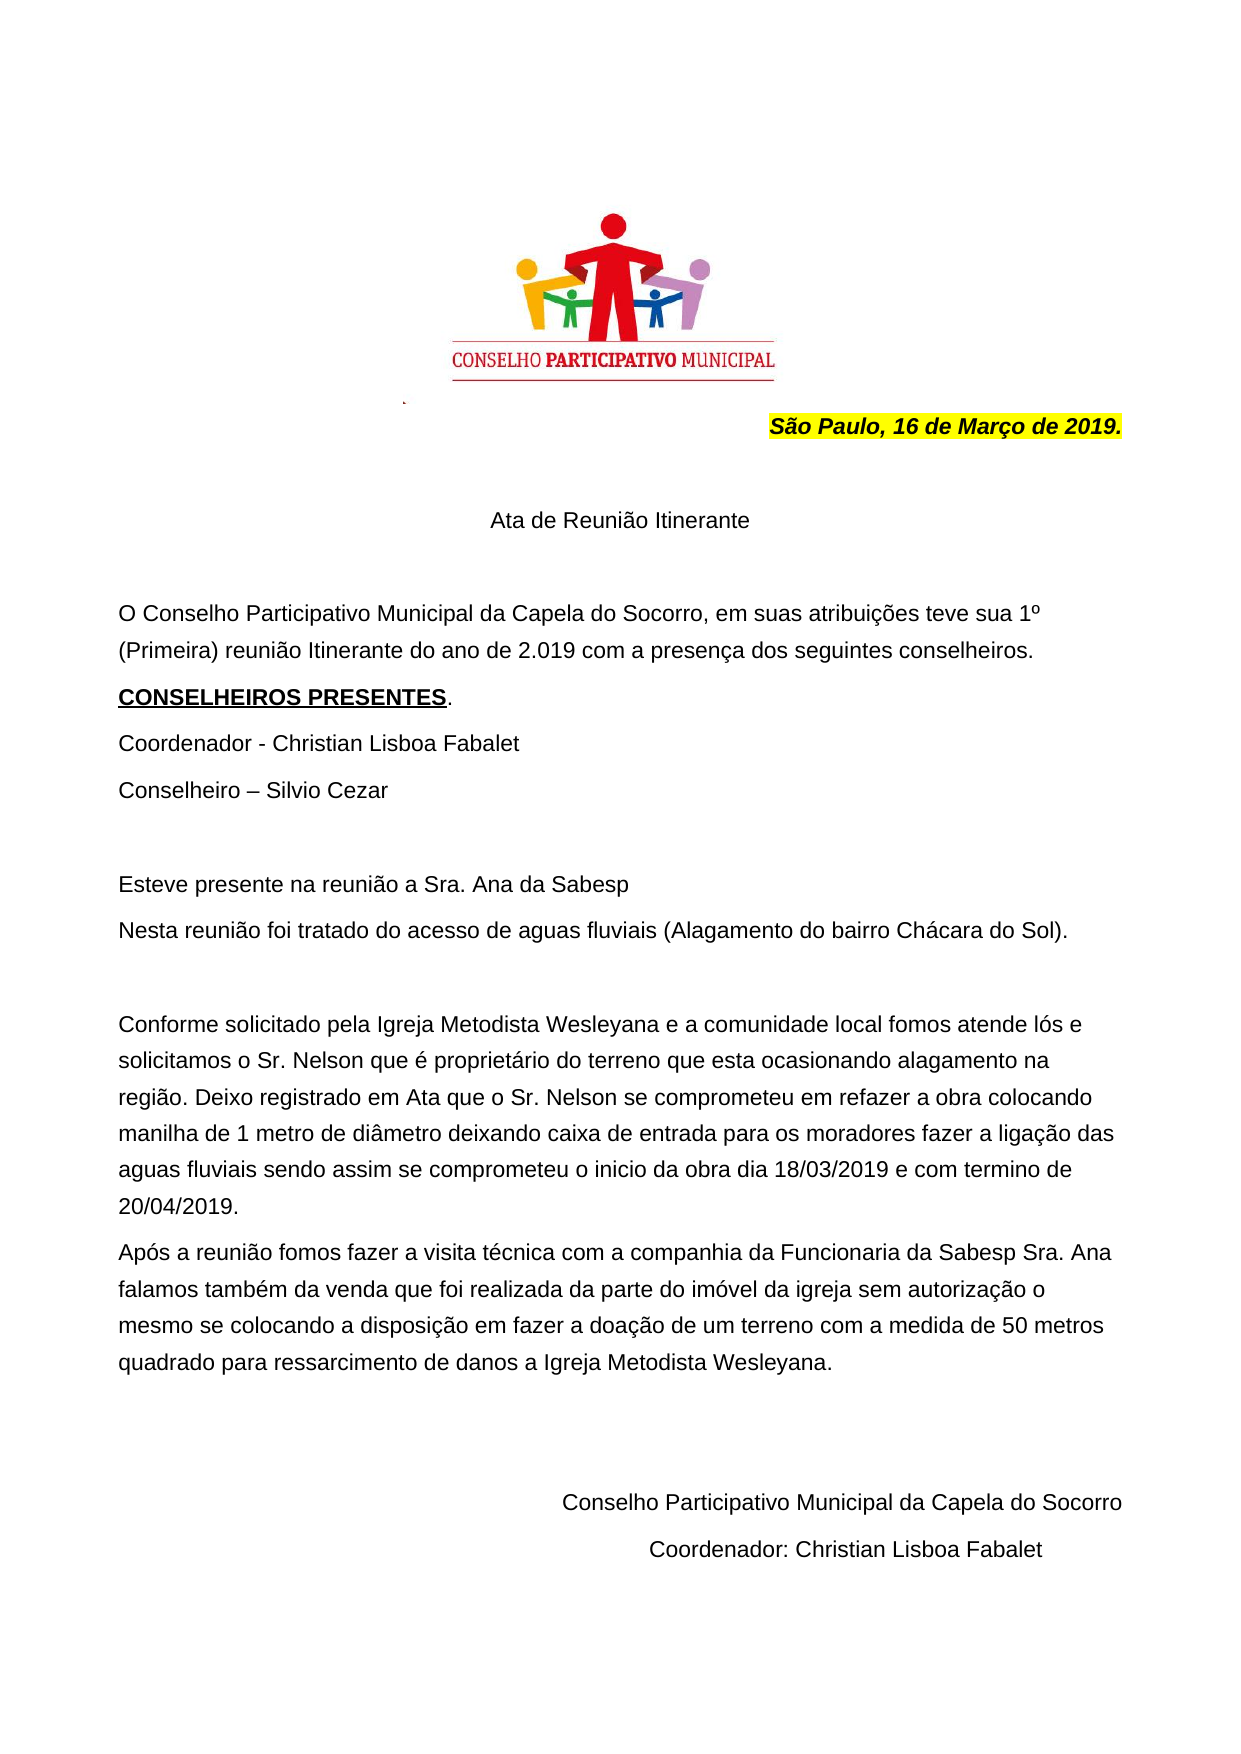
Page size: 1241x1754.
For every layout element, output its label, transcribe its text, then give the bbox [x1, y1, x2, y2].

text Após a reunião fomos fazer a visita técnica com a companhia da Funcionaria da Sabesp Sra. Ana falamos também da venda que foi realizada da parte do imóvel da igreja sem autorização o mesmo se colocando a disposição em fazer a doação de um terreno com a medida de 50 metros quadrado para ressarcimento de danos a Igreja Metodista Wesleyana. [118, 1239, 1122, 1375]
text São Paulo, 16 de Março de 2019. [118, 171, 1122, 439]
text CONSELHEIROS PRESENTES. [118, 683, 1122, 710]
text Conforme solicitado pela Igreja Metodista Wesleyana e a comunidade local fomos atende lós e solicitamos o Sr. Nelson que é proprietário do terreno que esta ocasionando alagamento na região. Deixo registrado em Ata que o Sr. Nelson se comprometeu em refazer a obra colocando manilha de 1 metro de diâmetro deixando caixa de entrada para os moradores fazer a ligação das aguas fluviais sendo assim se comprometeu o inicio da obra dia 18/03/2019 e com termino de 20/04/2019. [118, 1011, 1122, 1219]
text Coordenador: Christian Lisboa Fabalet [118, 1536, 1122, 1562]
text Coordenador - Christian Lisboa Fabalet [118, 730, 1122, 757]
picture [403, 177, 838, 404]
text Ata de Reunião Itinerante [118, 507, 1122, 533]
text Conselho Participativo Municipal da Capela do Socorro [118, 1489, 1122, 1515]
text Esteve presente na reunião a Sra. Ana da Sabesp [118, 871, 1122, 897]
text Conselheiro – Silvio Cezar [118, 777, 1122, 803]
text O Conselho Participativo Municipal da Capela do Socorro, em suas atribuições teve sua 1º (Primeira) reunião Itinerante do ano de 2.019 com a presença dos seguintes conselheiros. [118, 600, 1122, 663]
text Nesta reunião foi tratado do acesso de aguas fluviais (Alagamento do bairro Chácara do Sol). [118, 917, 1122, 944]
